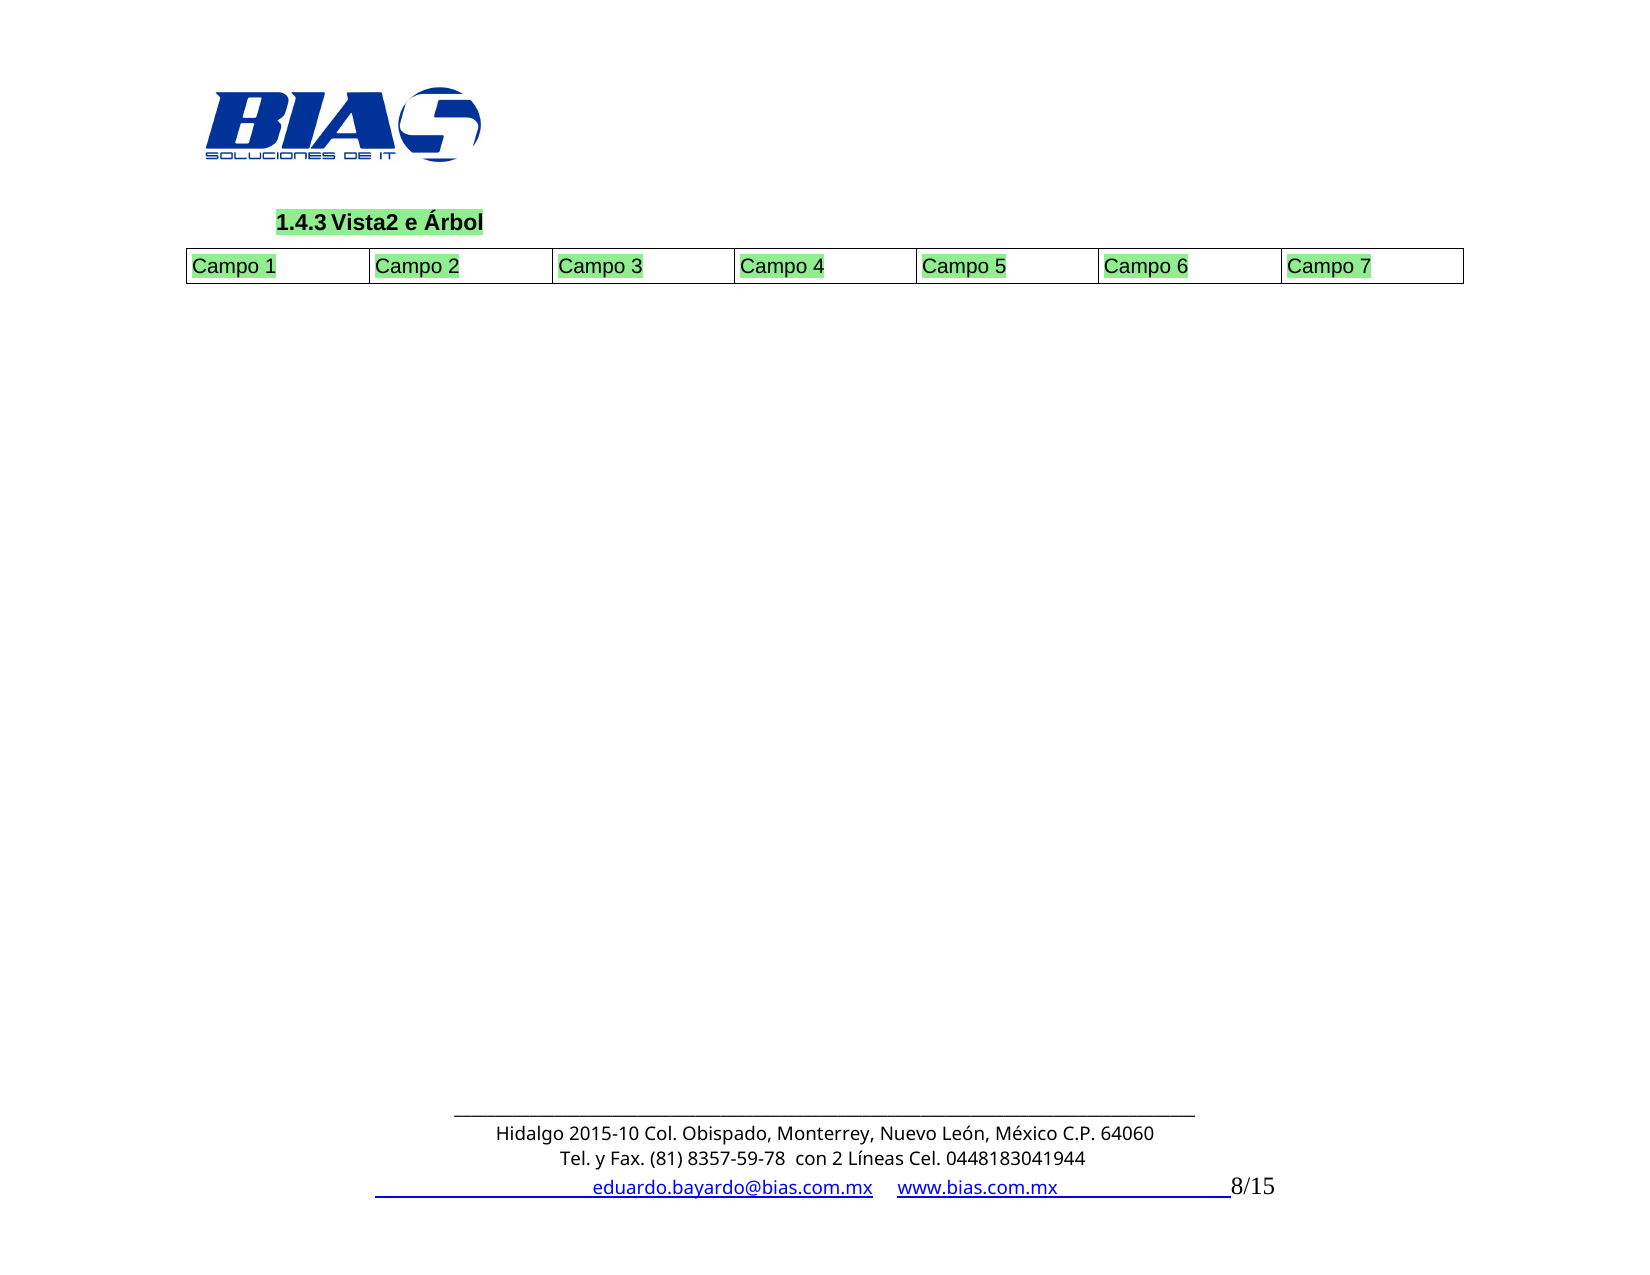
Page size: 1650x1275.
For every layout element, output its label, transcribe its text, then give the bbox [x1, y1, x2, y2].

table_header Campo 4 [735, 249, 916, 283]
table_header Campo 2 [370, 249, 552, 283]
table_header Campo 3 [553, 249, 734, 283]
table_header Campo 5 [917, 249, 1098, 283]
subtitle Vista2 e Árbol [256, 209, 1463, 235]
table_header Campo 6 [1099, 249, 1281, 283]
table_header Campo 7 [1282, 249, 1463, 283]
picture [203, 84, 487, 166]
table_header Campo 1 [187, 249, 369, 283]
